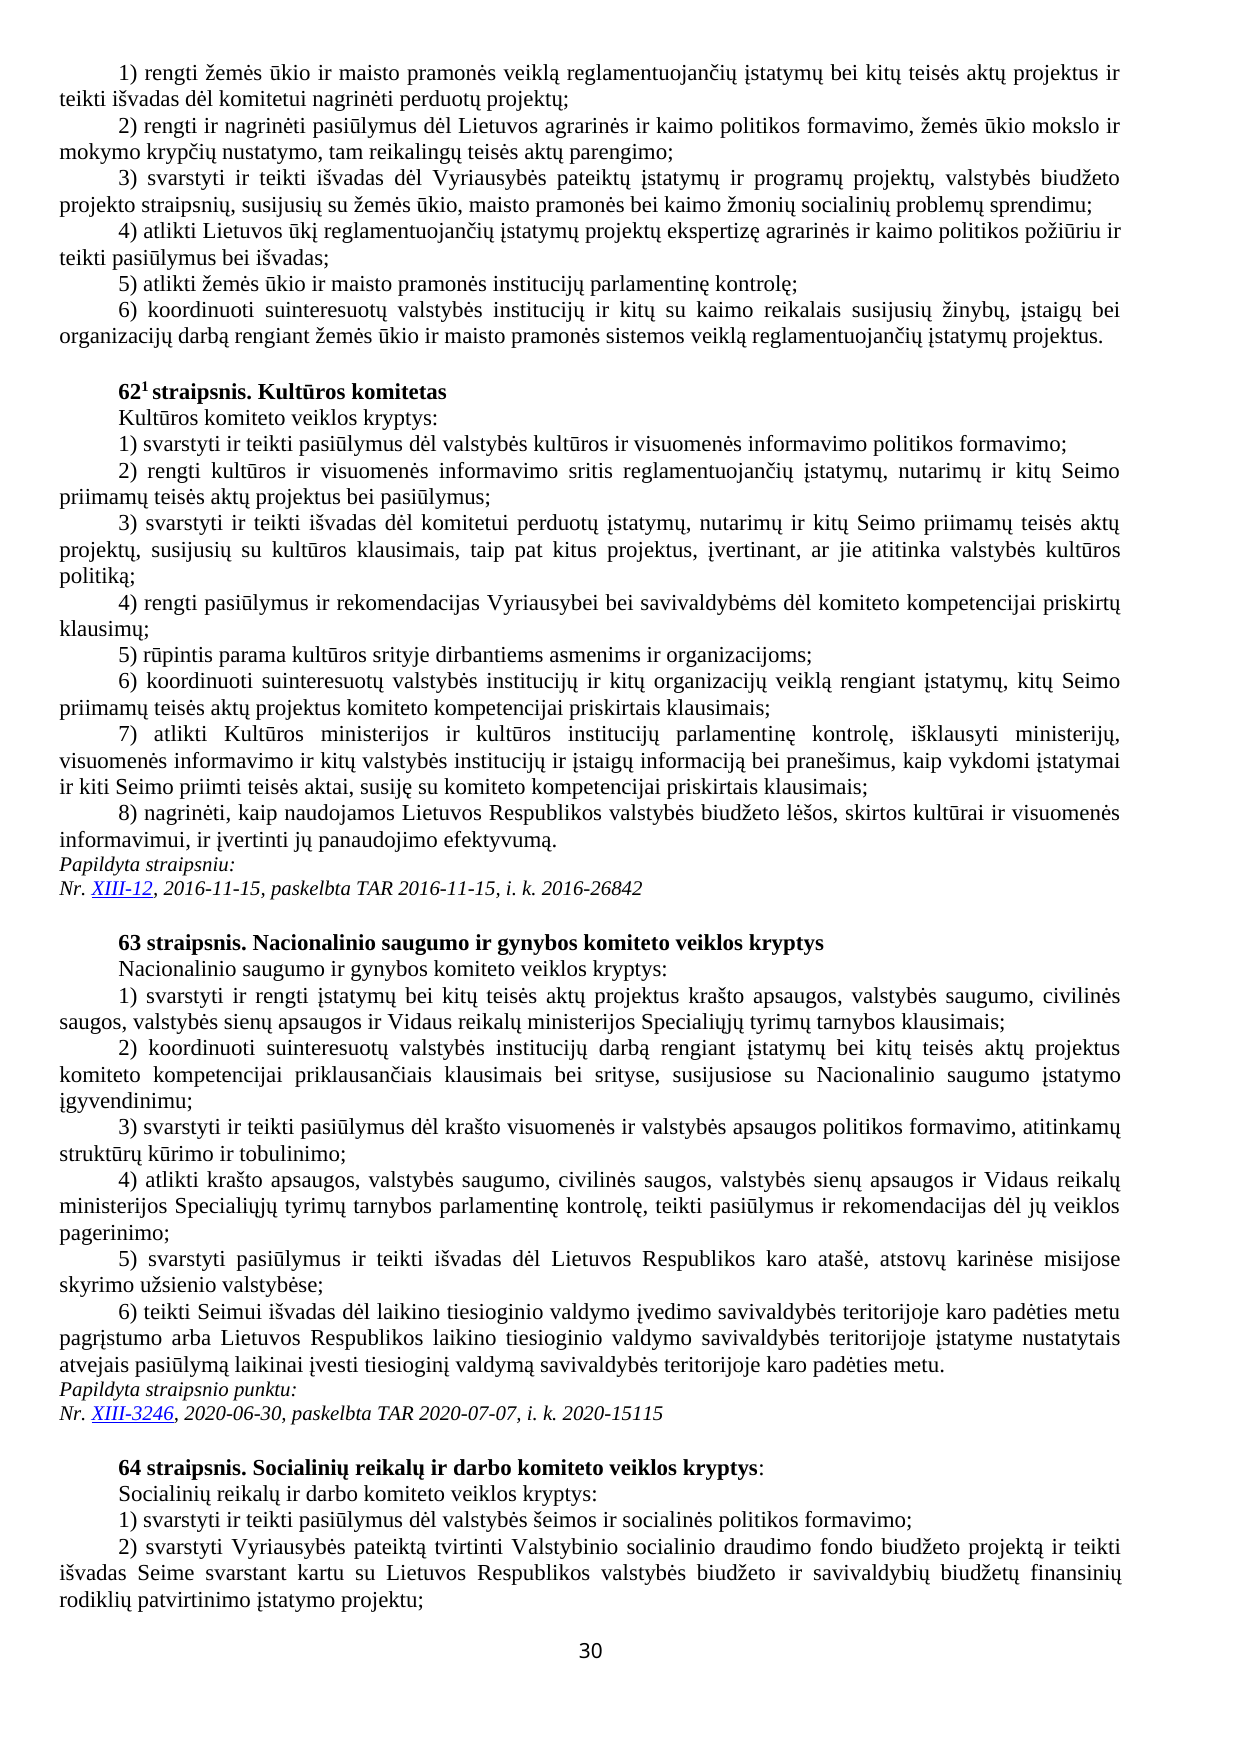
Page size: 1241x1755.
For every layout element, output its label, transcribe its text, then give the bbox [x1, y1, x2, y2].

text 2) koordinuoti suinteresuotų valstybės institucijų darbą rengiant įstatymų bei kitų teisės aktų projektus komiteto kompetencijai priklausančiais klausimais bei srityse, susijusiose su Nacionalinio saugumo įstatymo įgyvendinimu; [59, 1034, 1122, 1113]
text 4) rengti pasiūlymus ir rekomendacijas Vyriausybei bei savivaldybėms dėl komiteto kompetencijai priskirtų klausimų; [59, 588, 1122, 641]
text 4) atlikti Lietuvos ūkį reglamentuojančių įstatymų projektų ekspertizę agrarinės ir kaimo politikos požiūriu ir teikti pasiūlymus bei išvadas; [59, 217, 1122, 270]
text 6) koordinuoti suinteresuotų valstybės institucijų ir kitų organizacijų veiklą rengiant įstatymų, kitų Seimo priimamų teisės aktų projektus komiteto kompetencijai priskirtais klausimais; [59, 668, 1122, 720]
text Nr. XIII-12, 2016-11-15, paskelbta TAR 2016-11-15, i. k. 2016-26842 [59, 876, 1122, 900]
text Nacionalinio saugumo ir gynybos komiteto veiklos kryptys: [59, 955, 1122, 982]
text 64 straipsnis. Socialinių reikalų ir darbo komiteto veiklos kryptys: [59, 1454, 1122, 1480]
text Nr. XIII-3246, 2020-06-30, paskelbta TAR 2020-07-07, i. k. 2020-15115 [59, 1401, 1122, 1425]
text 621 straipsnis. Kultūros komitetas [59, 378, 1122, 404]
text 2) rengti ir nagrinėti pasiūlymus dėl Lietuvos agrarinės ir kaimo politikos formavimo, žemės ūkio mokslo ir mokymo krypčių nustatymo, tam reikalingų teisės aktų parengimo; [59, 112, 1122, 164]
text 5) atlikti žemės ūkio ir maisto pramonės institucijų parlamentinę kontrolę; [59, 270, 1122, 296]
text 3) svarstyti ir teikti išvadas dėl komitetui perduotų įstatymų, nutarimų ir kitų Seimo priimamų teisės aktų projektų, susijusių su kultūros klausimais, taip pat kitus projektus, įvertinant, ar jie atitinka valstybės kultūros politiką; [59, 509, 1122, 588]
text 5) rūpintis parama kultūros srityje dirbantiems asmenims ir organizacijoms; [59, 641, 1122, 668]
text 7) atlikti Kultūros ministerijos ir kultūros institucijų parlamentinę kontrolę, išklausyti ministerijų, visuomenės informavimo ir kitų valstybės institucijų ir įstaigų informaciją bei pranešimus, kaip vykdomi įstatymai ir kiti Seimo priimti teisės aktai, susiję su komiteto kompetencijai priskirtais klausimais; [59, 720, 1122, 799]
text 3) svarstyti ir teikti pasiūlymus dėl krašto visuomenės ir valstybės apsaugos politikos formavimo, atitinkamų struktūrų kūrimo ir tobulinimo; [59, 1113, 1122, 1166]
text Papildyta straipsnio punktu: [59, 1377, 1122, 1401]
text 6) koordinuoti suinteresuotų valstybės institucijų ir kitų su kaimo reikalais susijusių žinybų, įstaigų bei organizacijų darbą rengiant žemės ūkio ir maisto pramonės sistemos veiklą reglamentuojančių įstatymų projektus. [59, 296, 1122, 349]
text 6) teikti Seimui išvadas dėl laikino tiesioginio valdymo įvedimo savivaldybės teritorijoje karo padėties metu pagrįstumo arba Lietuvos Respublikos laikino tiesioginio valdymo savivaldybės teritorijoje įstatyme nustatytais atvejais pasiūlymą laikinai įvesti tiesioginį valdymą savivaldybės teritorijoje karo padėties metu. [59, 1298, 1122, 1377]
text 3) svarstyti ir teikti išvadas dėl Vyriausybės pateiktų įstatymų ir programų projektų, valstybės biudžeto projekto straipsnių, susijusių su žemės ūkio, maisto pramonės bei kaimo žmonių socialinių problemų sprendimu; [59, 164, 1122, 217]
text Papildyta straipsniu: [59, 852, 1122, 876]
text 2) rengti kultūros ir visuomenės informavimo sritis reglamentuojančių įstatymų, nutarimų ir kitų Seimo priimamų teisės aktų projektus bei pasiūlymus; [59, 457, 1122, 509]
text Socialinių reikalų ir darbo komiteto veiklos kryptys: [59, 1480, 1122, 1507]
text 5) svarstyti pasiūlymus ir teikti išvadas dėl Lietuvos Respublikos karo atašė, atstovų karinėse misijose skyrimo užsienio valstybėse; [59, 1245, 1122, 1298]
text 1) svarstyti ir rengti įstatymų bei kitų teisės aktų projektus krašto apsaugos, valstybės saugumo, civilinės saugos, valstybės sienų apsaugos ir Vidaus reikalų ministerijos Specialiųjų tyrimų tarnybos klausimais; [59, 982, 1122, 1034]
text 1) rengti žemės ūkio ir maisto pramonės veiklą reglamentuojančių įstatymų bei kitų teisės aktų projektus ir teikti išvadas dėl komitetui nagrinėti perduotų projektų; [59, 59, 1122, 112]
text 63 straipsnis. Nacionalinio saugumo ir gynybos komiteto veiklos kryptys [59, 929, 1122, 955]
text 8) nagrinėti, kaip naudojamos Lietuvos Respublikos valstybės biudžeto lėšos, skirtos kultūrai ir visuomenės informavimui, ir įvertinti jų panaudojimo efektyvumą. [59, 799, 1122, 852]
text Kultūros komiteto veiklos kryptys: [59, 404, 1122, 430]
text 2) svarstyti Vyriausybės pateiktą tvirtinti Valstybinio socialinio draudimo fondo biudžeto projektą ir teikti išvadas Seime svarstant kartu su Lietuvos Respublikos valstybės biudžeto ir savivaldybių biudžetų finansinių rodiklių patvirtinimo įstatymo projektu; [59, 1533, 1122, 1612]
text 4) atlikti krašto apsaugos, valstybės saugumo, civilinės saugos, valstybės sienų apsaugos ir Vidaus reikalų ministerijos Specialiųjų tyrimų tarnybos parlamentinę kontrolę, teikti pasiūlymus ir rekomendacijas dėl jų veiklos pagerinimo; [59, 1166, 1122, 1245]
text 1) svarstyti ir teikti pasiūlymus dėl valstybės kultūros ir visuomenės informavimo politikos formavimo; [59, 430, 1122, 457]
text 1) svarstyti ir teikti pasiūlymus dėl valstybės šeimos ir socialinės politikos formavimo; [59, 1507, 1122, 1533]
